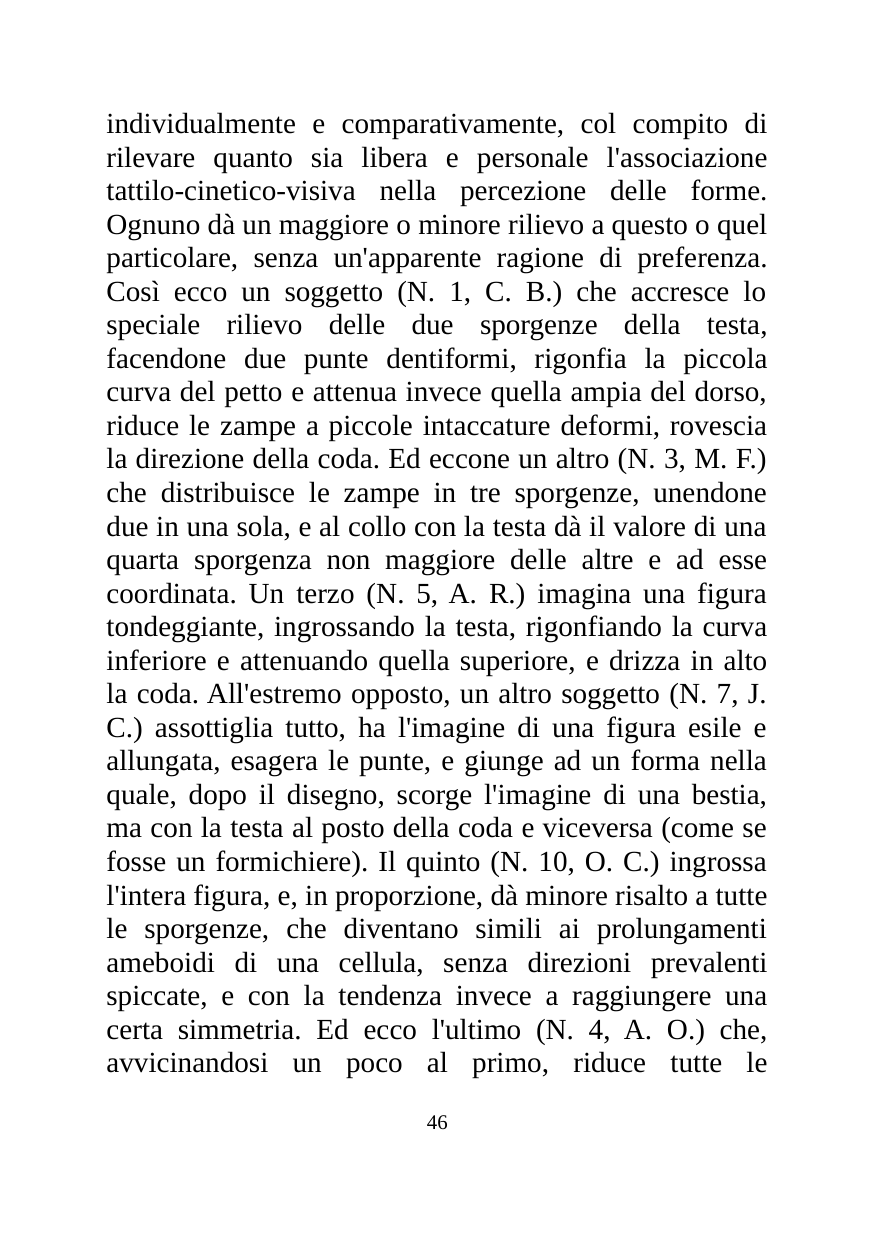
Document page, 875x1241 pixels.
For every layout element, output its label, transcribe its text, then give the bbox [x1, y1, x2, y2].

text individualmente e comparativamente, col compito di rilevare quanto sia libera e personale l'associazione tattilo-cinetico-visiva nella percezione delle forme. Ognuno dà un maggiore o minore rilievo a questo o quel particolare, senza un'apparente ragione di preferenza. Così ecco un soggetto (N. 1, C. B.) che accresce lo speciale rilievo delle due sporgenze della testa, facendone due punte dentiformi, rigonfia la piccola curva del petto e attenua invece quella ampia del dorso, riduce le zampe a piccole intaccature deformi, rovescia la direzione della coda. Ed eccone un altro (N. 3, M. F.) che distribuisce le zampe in tre sporgenze, unendone due in una sola, e al collo con la testa dà il valore di una quarta sporgenza non maggiore delle altre e ad esse coordinata. Un terzo (N. 5, A. R.) imagina una figura tondeggiante, ingrossando la testa, rigonfiando la curva inferiore e attenuando quella superiore, e drizza in alto la coda. All'estremo opposto, un altro soggetto (N. 7, J. C.) assottiglia tutto, ha l'imagine di una figura esile e allungata, esagera le punte, e giunge ad un forma nella quale, dopo il disegno, scorge l'imagine di una bestia, ma con la testa al posto della coda e viceversa (come se fosse un formichiere). Il quinto (N. 10, O. C.) ingrossa l'intera figura, e, in proporzione, dà minore risalto a tutte le sporgenze, che diventano simili ai prolungamenti ameboidi di una cellula, senza direzioni prevalenti spiccate, e con la tendenza invece a raggiungere una certa simmetria. Ed ecco l'ultimo (N. 4, A. O.) che, avvicinandosi un poco al primo, riduce tutte le [106, 106, 768, 1079]
